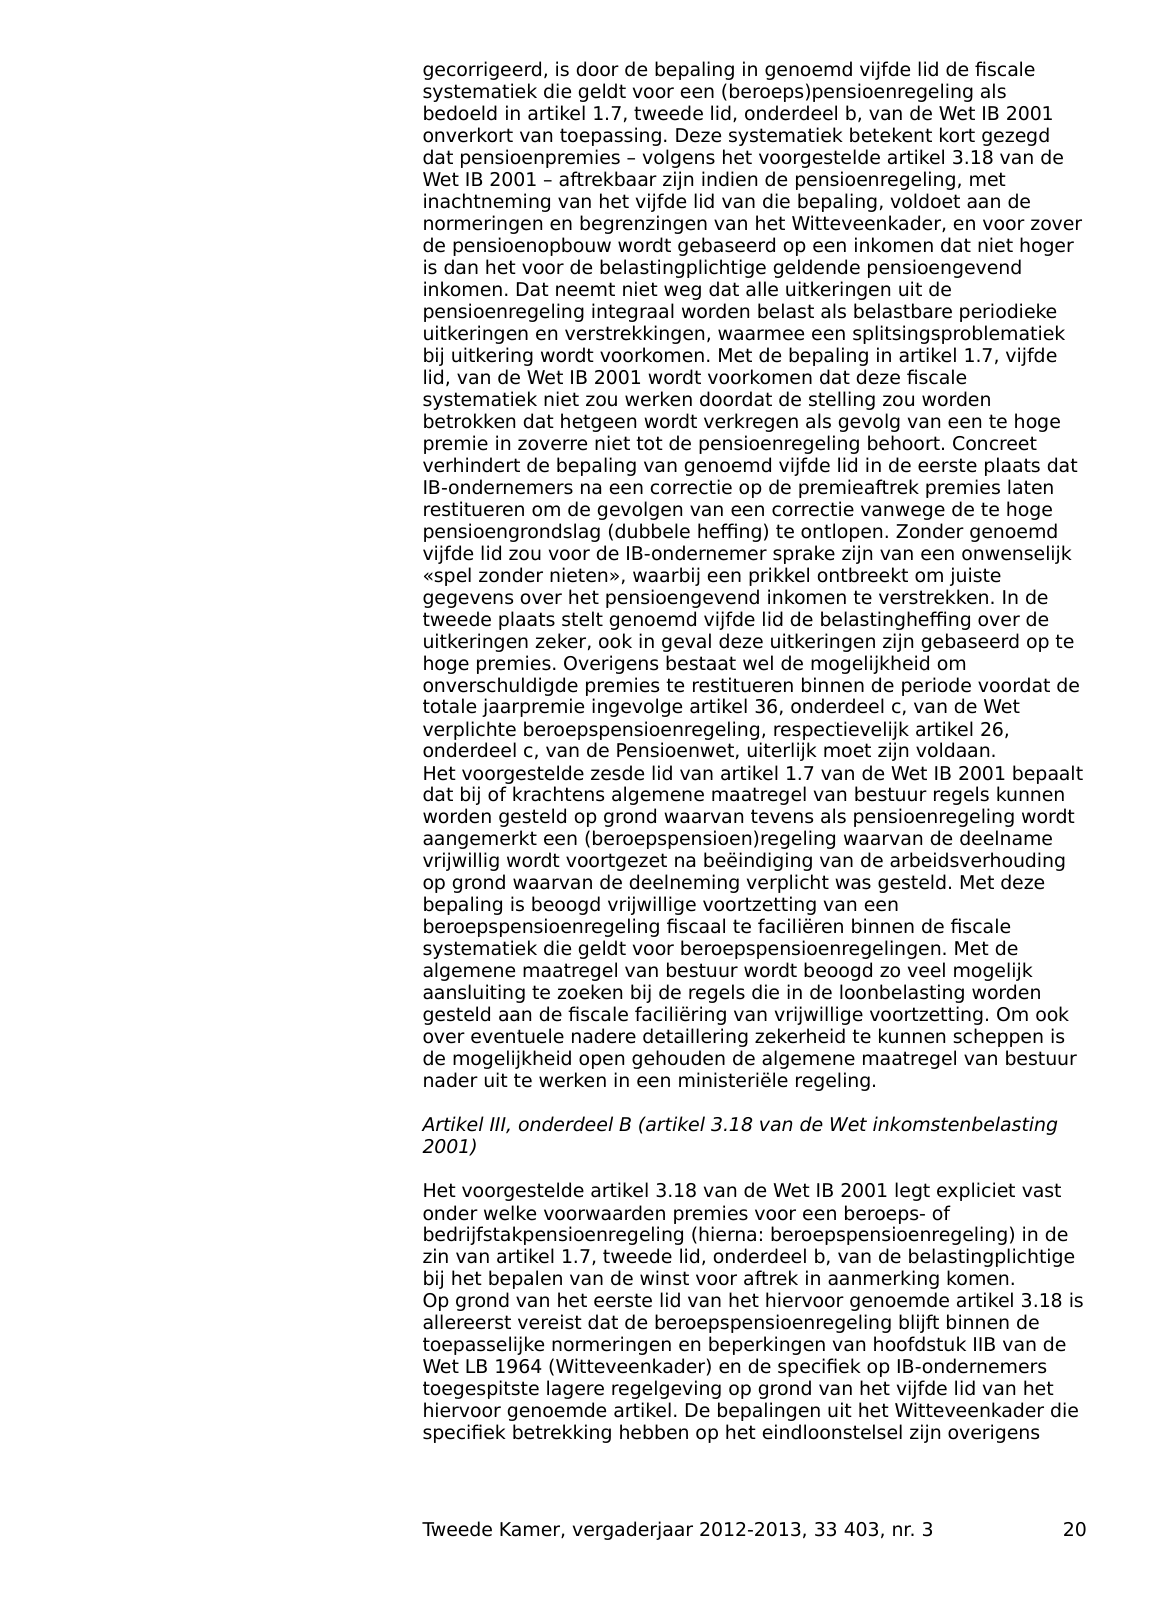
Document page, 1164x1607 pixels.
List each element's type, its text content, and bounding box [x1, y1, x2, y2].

text Het voorgestelde artikel 3.18 van de Wet IB 2001 legt expliciet vast onder welke voorwaarden premies voor een beroeps- of bedrijfstakpensioenregeling (hierna: beroepspensioenregeling) in de zin van artikel 1.7, tweede lid, onderdeel b, van de belastingplichtige bij het bepalen van de winst voor aftrek in aanmerking komen. [422, 1180, 1087, 1290]
text Het voorgestelde zesde lid van artikel 1.7 van de Wet IB 2001 bepaalt dat bij of krachtens algemene maatregel van bestuur regels kunnen worden gesteld op grond waarvan tevens als pensioenregeling wordt aangemerkt een (beroepspensioen)regeling waarvan de deelname vrijwillig wordt voortgezet na beëindiging van de arbeidsverhouding op grond waarvan de deelneming verplicht was gesteld. Met deze bepaling is beoogd vrijwillige voortzetting van een beroepspensioenregeling fiscaal te faciliëren binnen de fiscale systematiek die geldt voor beroepspensioenregelingen. Met de algemene maatregel van bestuur wordt beoogd zo veel mogelijk aansluiting te zoeken bij de regels die in de loonbelasting worden gesteld aan de fiscale faciliëring van vrijwillige voortzetting. Om ook over eventuele nadere detaillering zekerheid te kunnen scheppen is de mogelijkheid open gehouden de algemene maatregel van bestuur nader uit te werken in een ministeriële regeling. [422, 762, 1087, 1092]
subtitle Artikel III, onderdeel B (artikel 3.18 van de Wet inkomstenbelasting 2001) [422, 1114, 1087, 1158]
text Op grond van het eerste lid van het hiervoor genoemde artikel 3.18 is allereerst vereist dat de beroepspensioenregeling blijft binnen de toepasselijke normeringen en beperkingen van hoofdstuk IIB van de Wet LB 1964 (Witteveenkader) en de specifiek op IB-ondernemers toegespitste lagere regelgeving op grond van het vijfde lid van het hiervoor genoemde artikel. De bepalingen uit het Witteveenkader die specifiek betrekking hebben op het eindloonstelsel zijn overigens [422, 1290, 1087, 1444]
text gecorrigeerd, is door de bepaling in genoemd vijfde lid de fiscale systematiek die geldt voor een (beroeps)pensioenregeling als bedoeld in artikel 1.7, tweede lid, onderdeel b, van de Wet IB 2001 onverkort van toepassing. Deze systematiek betekent kort gezegd dat pensioenpremies – volgens het voorgestelde artikel 3.18 van de Wet IB 2001 – aftrekbaar zijn indien de pensioenregeling, met inachtneming van het vijfde lid van die bepaling, voldoet aan de normeringen en begrenzingen van het Witteveenkader, en voor zover de pensioenopbouw wordt gebaseerd op een inkomen dat niet hoger is dan het voor de belastingplichtige geldende pensioengevend inkomen. Dat neemt niet weg dat alle uitkeringen uit de pensioenregeling integraal worden belast als belastbare periodieke uitkeringen en verstrekkingen, waarmee een splitsingsproblematiek bij uitkering wordt voorkomen. Met de bepaling in artikel 1.7, vijfde lid, van de Wet IB 2001 wordt voorkomen dat deze fiscale systematiek niet zou werken doordat de stelling zou worden betrokken dat hetgeen wordt verkregen als gevolg van een te hoge premie in zoverre niet tot de pensioenregeling behoort. Concreet verhindert de bepaling van genoemd vijfde lid in de eerste plaats dat IB-ondernemers na een correctie op de premieaftrek premies laten restitueren om de gevolgen van een correctie vanwege de te hoge pensioengrondslag (dubbele heffing) te ontlopen. Zonder genoemd vijfde lid zou voor de IB-ondernemer sprake zijn van een onwenselijk «spel zonder nieten», waarbij een prikkel ontbreekt om juiste gegevens over het pensioengevend inkomen te verstrekken. In de tweede plaats stelt genoemd vijfde lid de belastingheffing over de uitkeringen zeker, ook in geval deze uitkeringen zijn gebaseerd op te hoge premies. Overigens bestaat wel de mogelijkheid om onverschuldigde premies te restitueren binnen de periode voordat de totale jaarpremie ingevolge artikel 36, onderdeel c, van de Wet verplichte beroepspensioenregeling, respectievelijk artikel 26, onderdeel c, van de Pensioenwet, uiterlijk moet zijn voldaan. [422, 59, 1087, 762]
